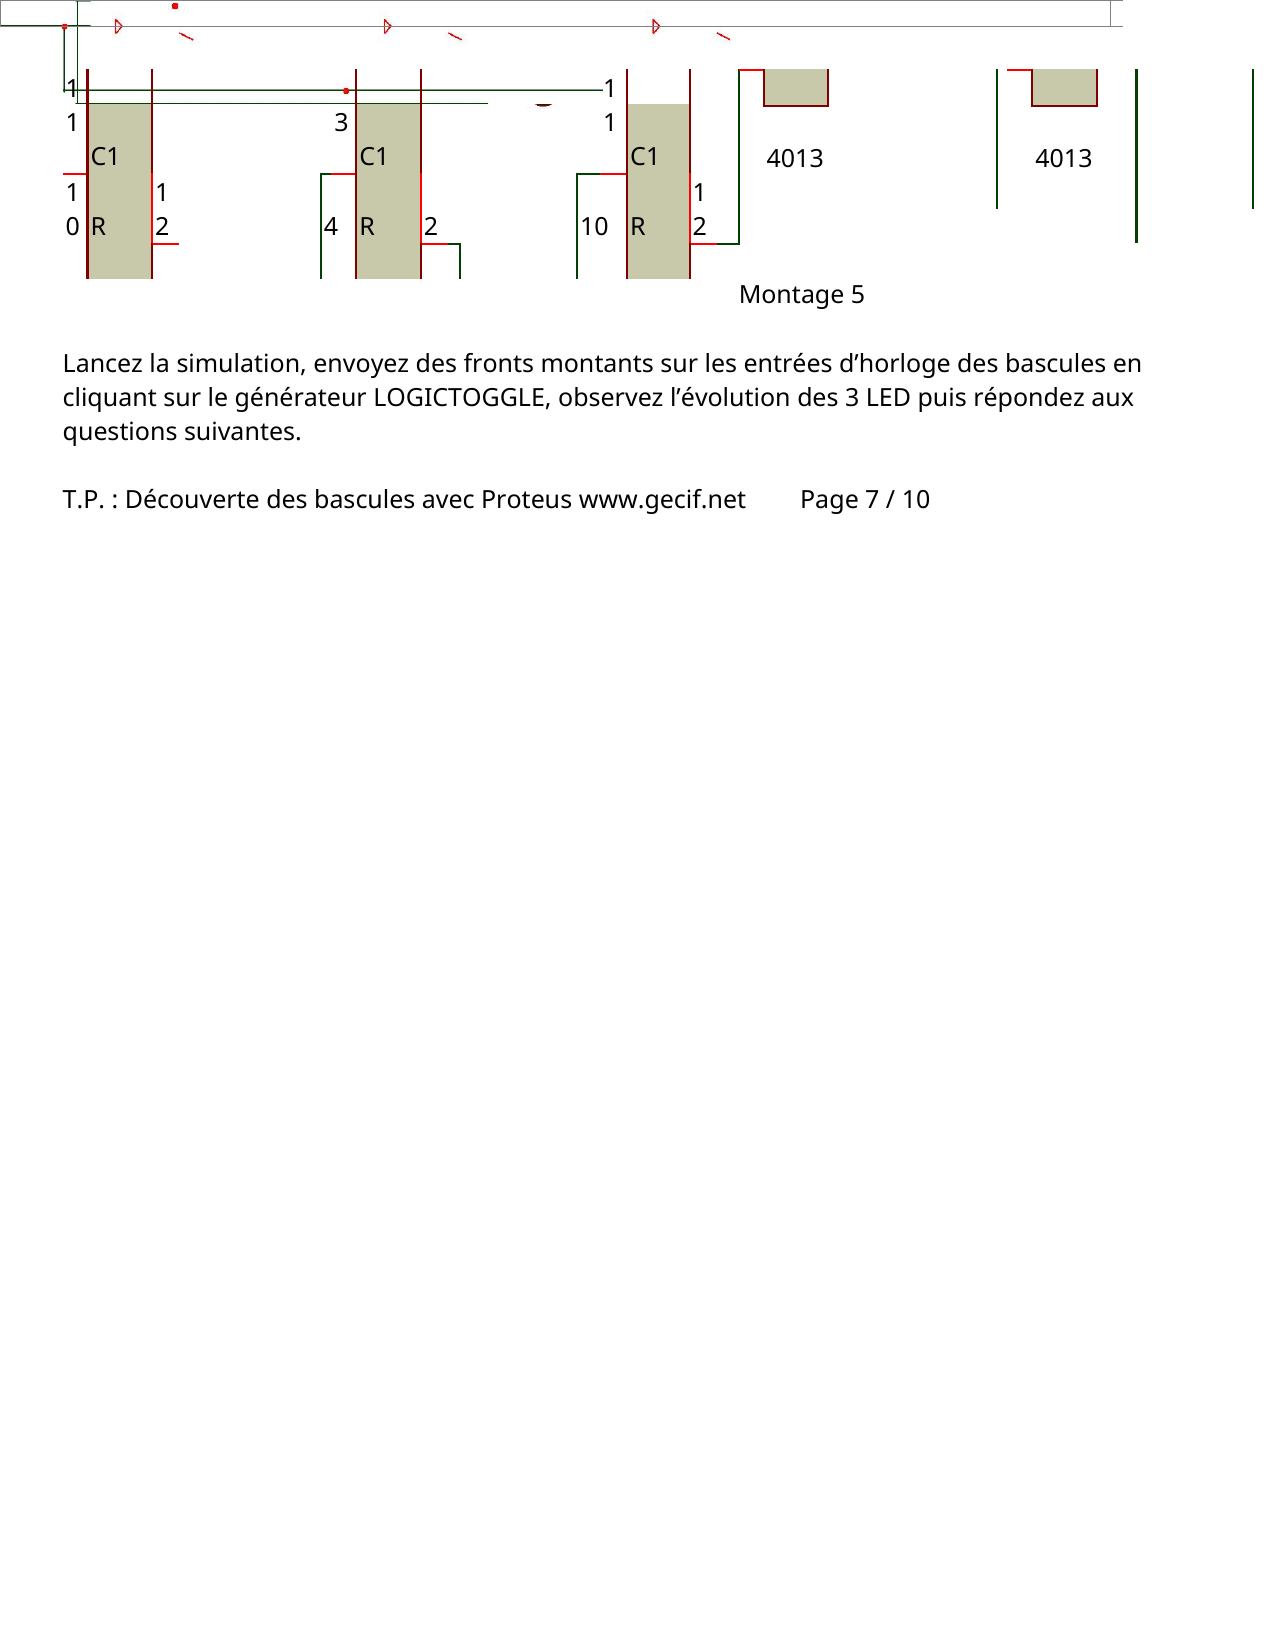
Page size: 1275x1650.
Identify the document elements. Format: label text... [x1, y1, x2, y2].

table_cell 12 [691, 173, 717, 243]
table_cell [1214, 69, 1252, 105]
table_cell [153, 245, 179, 279]
table_cell [1254, 175, 1275, 209]
table_cell [448, 245, 459, 279]
table_cell [740, 209, 763, 243]
table_cell [538, 243, 576, 279]
table_cell [448, 173, 460, 243]
table_cell [63, 243, 86, 279]
table_cell [619, 104, 626, 139]
table_cell [765, 71, 827, 105]
table_cell [577, 104, 600, 139]
table_cell [192, 139, 321, 173]
table_cell 12 [153, 173, 179, 243]
table_cell [691, 104, 717, 139]
table_cell 4013 [764, 107, 828, 175]
table_cell [538, 173, 576, 243]
table_cell [179, 104, 192, 139]
table_cell [740, 175, 763, 209]
picture [0, 27, 730, 109]
table_cell [1007, 175, 1032, 209]
table_cell [1097, 105, 1124, 175]
table_cell 3 [331, 104, 355, 139]
text Montage 5 [738, 277, 1212, 311]
table_cell [322, 243, 355, 279]
table_cell [1138, 69, 1213, 105]
table_cell [1032, 209, 1097, 243]
table_cell [855, 69, 868, 105]
table_cell [461, 243, 537, 279]
table_cell [578, 243, 619, 279]
table_cell [179, 243, 192, 279]
table_cell R [628, 175, 689, 243]
table_cell [868, 209, 997, 243]
table_cell [1124, 105, 1135, 175]
table_cell [460, 173, 537, 243]
table_cell [829, 69, 855, 105]
table_cell [1097, 175, 1124, 209]
table_cell [729, 139, 738, 173]
table_cell [1124, 69, 1135, 105]
table_cell [460, 104, 577, 139]
table_cell [357, 245, 420, 279]
table_cell [998, 175, 1007, 209]
table_cell [1098, 69, 1124, 105]
table_cell C1 [89, 139, 151, 173]
table_cell [717, 173, 729, 243]
table_cell [1124, 209, 1135, 243]
text T.P. : Découverte des bascules avec Proteus www.gecif.net Page 7 / 10 [62, 482, 1212, 516]
table_cell [179, 173, 192, 243]
table_cell 4 [322, 175, 355, 243]
table_cell [764, 175, 828, 209]
table_cell [1032, 175, 1097, 209]
table_cell [1138, 105, 1213, 175]
table_cell [192, 104, 321, 139]
table_cell [460, 139, 577, 173]
table_cell [717, 139, 729, 173]
table_cell [729, 69, 738, 139]
table_cell [691, 139, 717, 173]
table_cell [764, 209, 828, 243]
table_cell [422, 104, 448, 139]
table_cell [619, 175, 626, 243]
table_cell [153, 104, 179, 139]
table_cell [192, 243, 320, 279]
table_cell [855, 175, 868, 209]
table_cell [717, 245, 729, 279]
table_cell 11 [63, 104, 86, 139]
table_cell [1124, 175, 1135, 209]
table_cell [1214, 105, 1252, 175]
table_cell [422, 139, 448, 173]
table_cell [321, 139, 331, 173]
picture [1, 1, 730, 26]
table_cell [89, 245, 151, 279]
table_cell [331, 139, 355, 173]
table_cell 10 [578, 175, 619, 243]
text Lancez la simulation, envoyez des fronts montants sur les entrées d’horloge des bascules en cliquant sur le générateur LOGICTOGGLE, observez l’évolution des 3 LED puis répondez aux questions suivantes. [62, 345, 1212, 447]
table_cell [1214, 209, 1253, 243]
table_cell [868, 175, 996, 209]
table_cell [600, 139, 619, 173]
table_cell [448, 104, 460, 139]
table_cell [1254, 69, 1275, 105]
table_cell [422, 245, 448, 279]
table_cell 4013 [1032, 107, 1097, 175]
table_cell [1138, 175, 1213, 209]
table_cell [740, 71, 763, 105]
table_cell 11 [600, 104, 619, 139]
table_cell [179, 139, 192, 173]
table_cell [577, 139, 600, 173]
table_cell C1 [628, 139, 689, 173]
table_cell [321, 104, 331, 139]
table_cell [1254, 105, 1275, 175]
table_cell [153, 139, 179, 173]
table_cell [1138, 209, 1213, 243]
table_cell [691, 245, 717, 279]
table_cell [1033, 71, 1096, 105]
table_cell [357, 104, 420, 139]
table_cell 2 [422, 173, 448, 243]
table_cell [1007, 71, 1031, 105]
table_cell [1097, 209, 1124, 243]
table_cell [855, 209, 868, 243]
table_cell [628, 245, 689, 279]
table_cell [868, 69, 996, 105]
table_cell [717, 104, 729, 139]
table_cell [63, 139, 86, 173]
table_cell [1253, 209, 1275, 243]
table_cell 10 [63, 175, 86, 243]
table_cell R [89, 175, 151, 243]
table_cell [740, 105, 763, 175]
table_cell [997, 209, 1007, 243]
table_cell [998, 69, 1007, 105]
table_cell [1007, 209, 1032, 243]
table_cell [628, 104, 689, 139]
table_cell [729, 245, 739, 279]
table_cell [828, 105, 855, 175]
table_cell [619, 243, 626, 279]
table_cell [619, 139, 626, 173]
table_cell R [357, 175, 420, 243]
table_cell [855, 105, 868, 175]
table_cell [998, 105, 1007, 175]
table_cell [729, 173, 738, 243]
table_cell [448, 139, 460, 173]
table_cell C1 [357, 139, 420, 173]
table_cell [828, 175, 855, 209]
table_cell [1214, 175, 1252, 209]
table_cell [192, 173, 320, 243]
table_cell [868, 105, 996, 175]
table_cell [89, 104, 151, 139]
table_cell [828, 209, 855, 243]
table_cell [1007, 105, 1032, 175]
